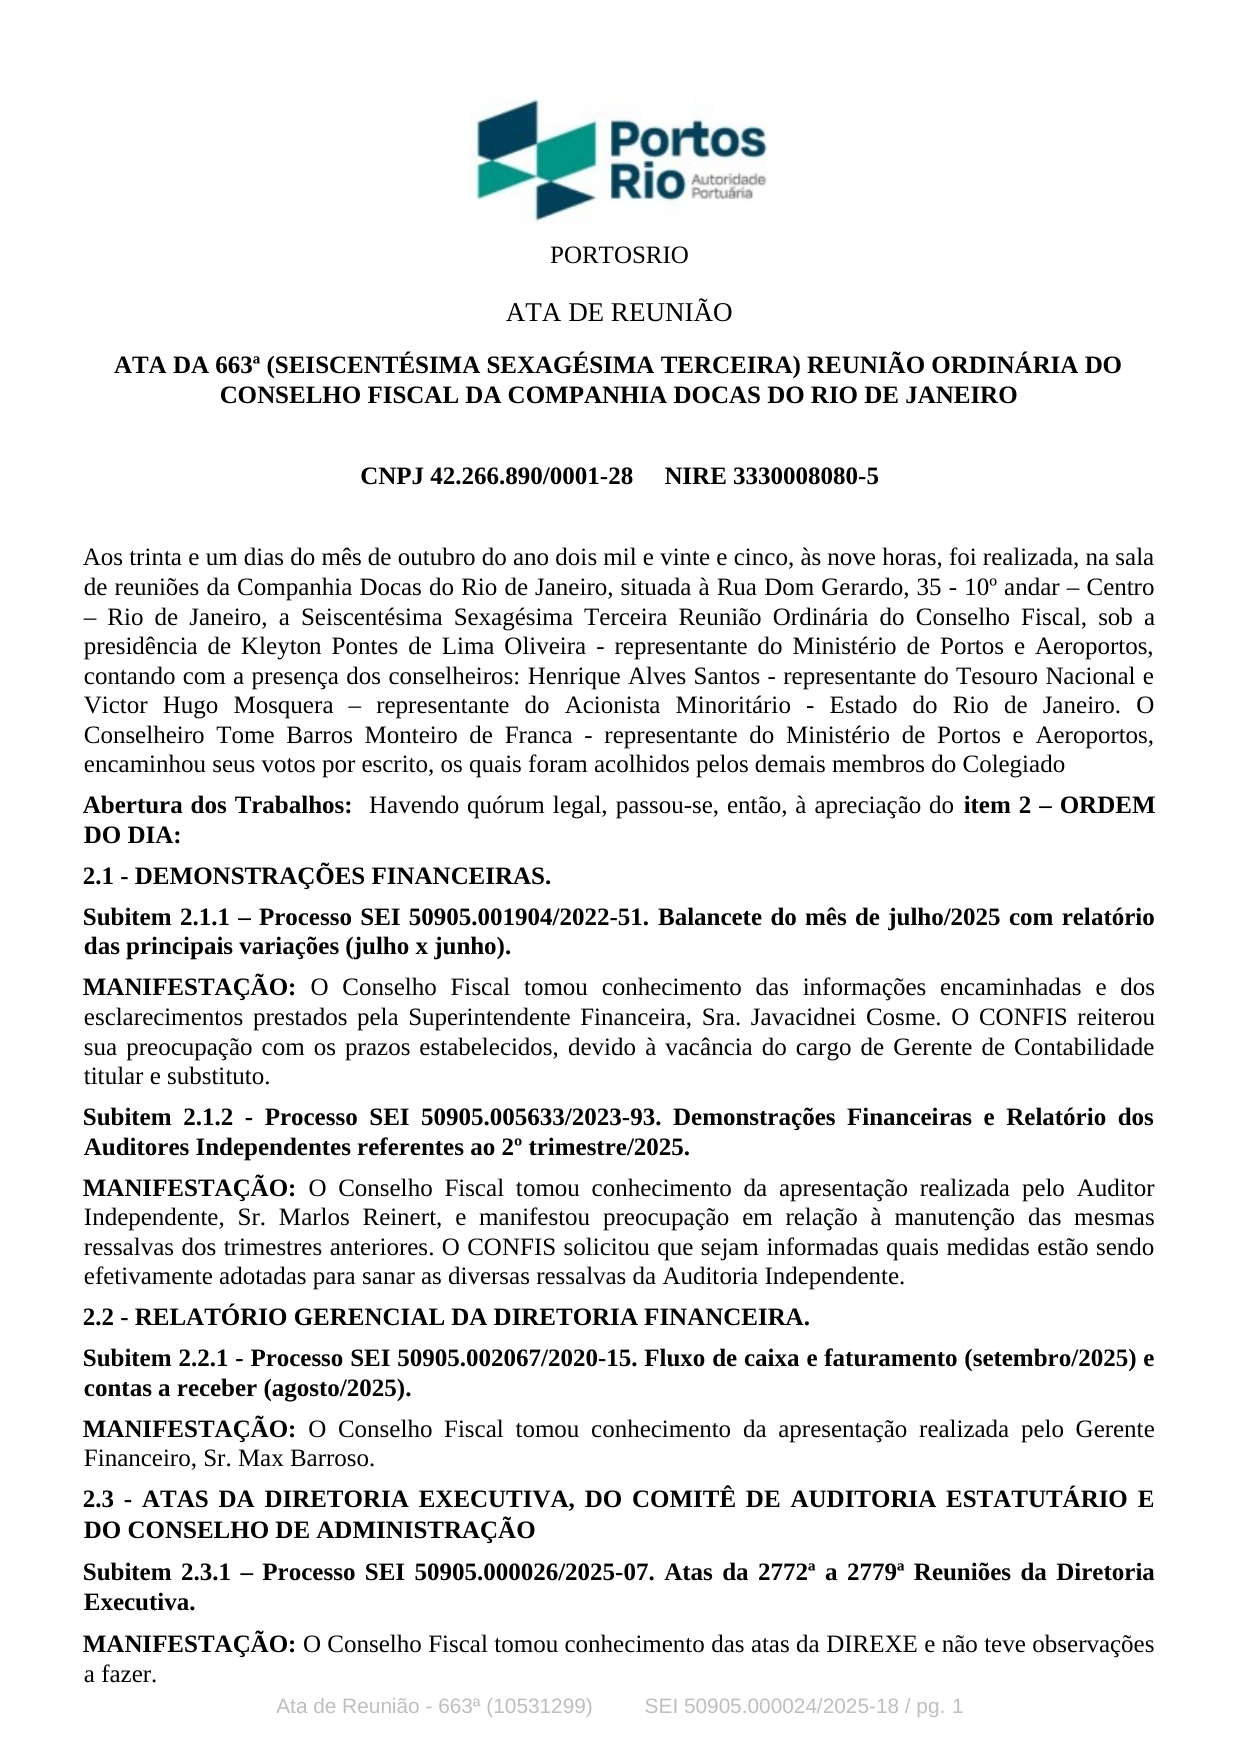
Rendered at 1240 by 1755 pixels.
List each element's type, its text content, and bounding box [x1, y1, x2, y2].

text CNPJ 42.266.890/0001-28 NIRE 3330008080-5 [75, 461, 1164, 490]
text MANIFESTAÇÃO: O Conselho Fiscal tomou conhecimento da apresentação realizada pelo Auditor Independente, Sr. Marlos Reinert, e manifestou preocupação em relação à manutenção das mesmas ressalvas dos trimestres anteriores. O CONFIS solicitou que sejam informadas quais medidas estão sendo efetivamente adotadas para sanar as diversas ressalvas da Auditoria Independente. [83, 1173, 1156, 1290]
text 2.2 - RELATÓRIO GERENCIAL DA DIRETORIA FINANCEIRA. [83, 1302, 1155, 1331]
text Subitem 2.3.1 – Processo SEI 50905.000026/2025-07. Atas da 2772ª a 2779ª Reuniões da Diretoria Executiva. [83, 1557, 1155, 1617]
text PORTOSRIO [310, 240, 929, 268]
text Abertura dos Trabalhos: Havendo quórum legal, passou-se, então, à apreciação do item 2 – ORDEM DO DIA: [83, 790, 1156, 849]
text Subitem 2.1.2 - Processo SEI 50905.005633/2023-93. Demonstrações Financeiras e Relatório dos Auditores Independentes referentes ao 2º trimestre/2025. [83, 1102, 1155, 1160]
text Subitem 2.1.1 – Processo SEI 50905.001904/2022-51. Balancete do mês de julho/2025 com relatório das principais variações (julho x junho). [83, 902, 1155, 960]
text ATA DA 663ª (SEISCENTÉSIMA SEXAGÉSIMA TERCEIRA) REUNIÃO ORDINÁRIA DO CONSELHO FISCAL DA COMPANHIA DOCAS DO RIO DE JANEIRO [75, 350, 1162, 408]
text Aos trinta e um dias do mês de outubro do ano dois mil e vinte e cinco, às nove horas, foi realizada, na sala de reuniões da Companhia Docas do Rio de Janeiro, situada à Rua Dom Gerardo, 35 - 10º andar – Centro – Rio de Janeiro, a Seiscentésima Sexagésima Terceira Reunião Ordinária do Conselho Fiscal, sob a presidência de Kleyton Pontes de Lima Oliveira - representante do Ministério de Portos e Aeroportos, contando com a presença dos conselheiros: Henrique Alves Santos - representante do Tesouro Nacional e Victor Hugo Mosquera – representante do Acionista Minoritário - Estado do Rio de Janeiro. O Conselheiro Tome Barros Monteiro de Franca - representante do Ministério de Portos e Aeroportos, encaminhou seus votos por escrito, os quais foram acolhidos pelos demais membros do Colegiado [83, 542, 1156, 778]
text MANIFESTAÇÃO: O Conselho Fiscal tomou conhecimento das atas da DIREXE e não teve observações a fazer. [83, 1629, 1156, 1687]
subtitle ATA DE REUNIÃO [73, 297, 1165, 328]
text MANIFESTAÇÃO: O Conselho Fiscal tomou conhecimento da apresentação realizada pelo Gerente Financeiro, Sr. Max Barroso. [83, 1414, 1156, 1472]
text MANIFESTAÇÃO: O Conselho Fiscal tomou conhecimento das informações encaminhadas e dos esclarecimentos prestados pela Superintendente Financeira, Sra. Javacidnei Cosme. O CONFIS reiterou sua preocupação com os prazos estabelecidos, devido à vacância do cargo de Gerente de Contabilidade titular e substituto. [83, 972, 1156, 1090]
text 2.1 - DEMONSTRAÇÕES FINANCEIRAS. [83, 861, 1155, 889]
text Subitem 2.2.1 - Processo SEI 50905.002067/2020-15. Fluxo de caixa e faturamento (setembro/2025) e contas a receber (agosto/2025). [83, 1343, 1155, 1402]
text 2.3 - ATAS DA DIRETORIA EXECUTIVA, DO COMITÊ DE AUDITORIA ESTATUTÁRIO E DO CONSELHO DE ADMINISTRAÇÃO [83, 1484, 1155, 1544]
